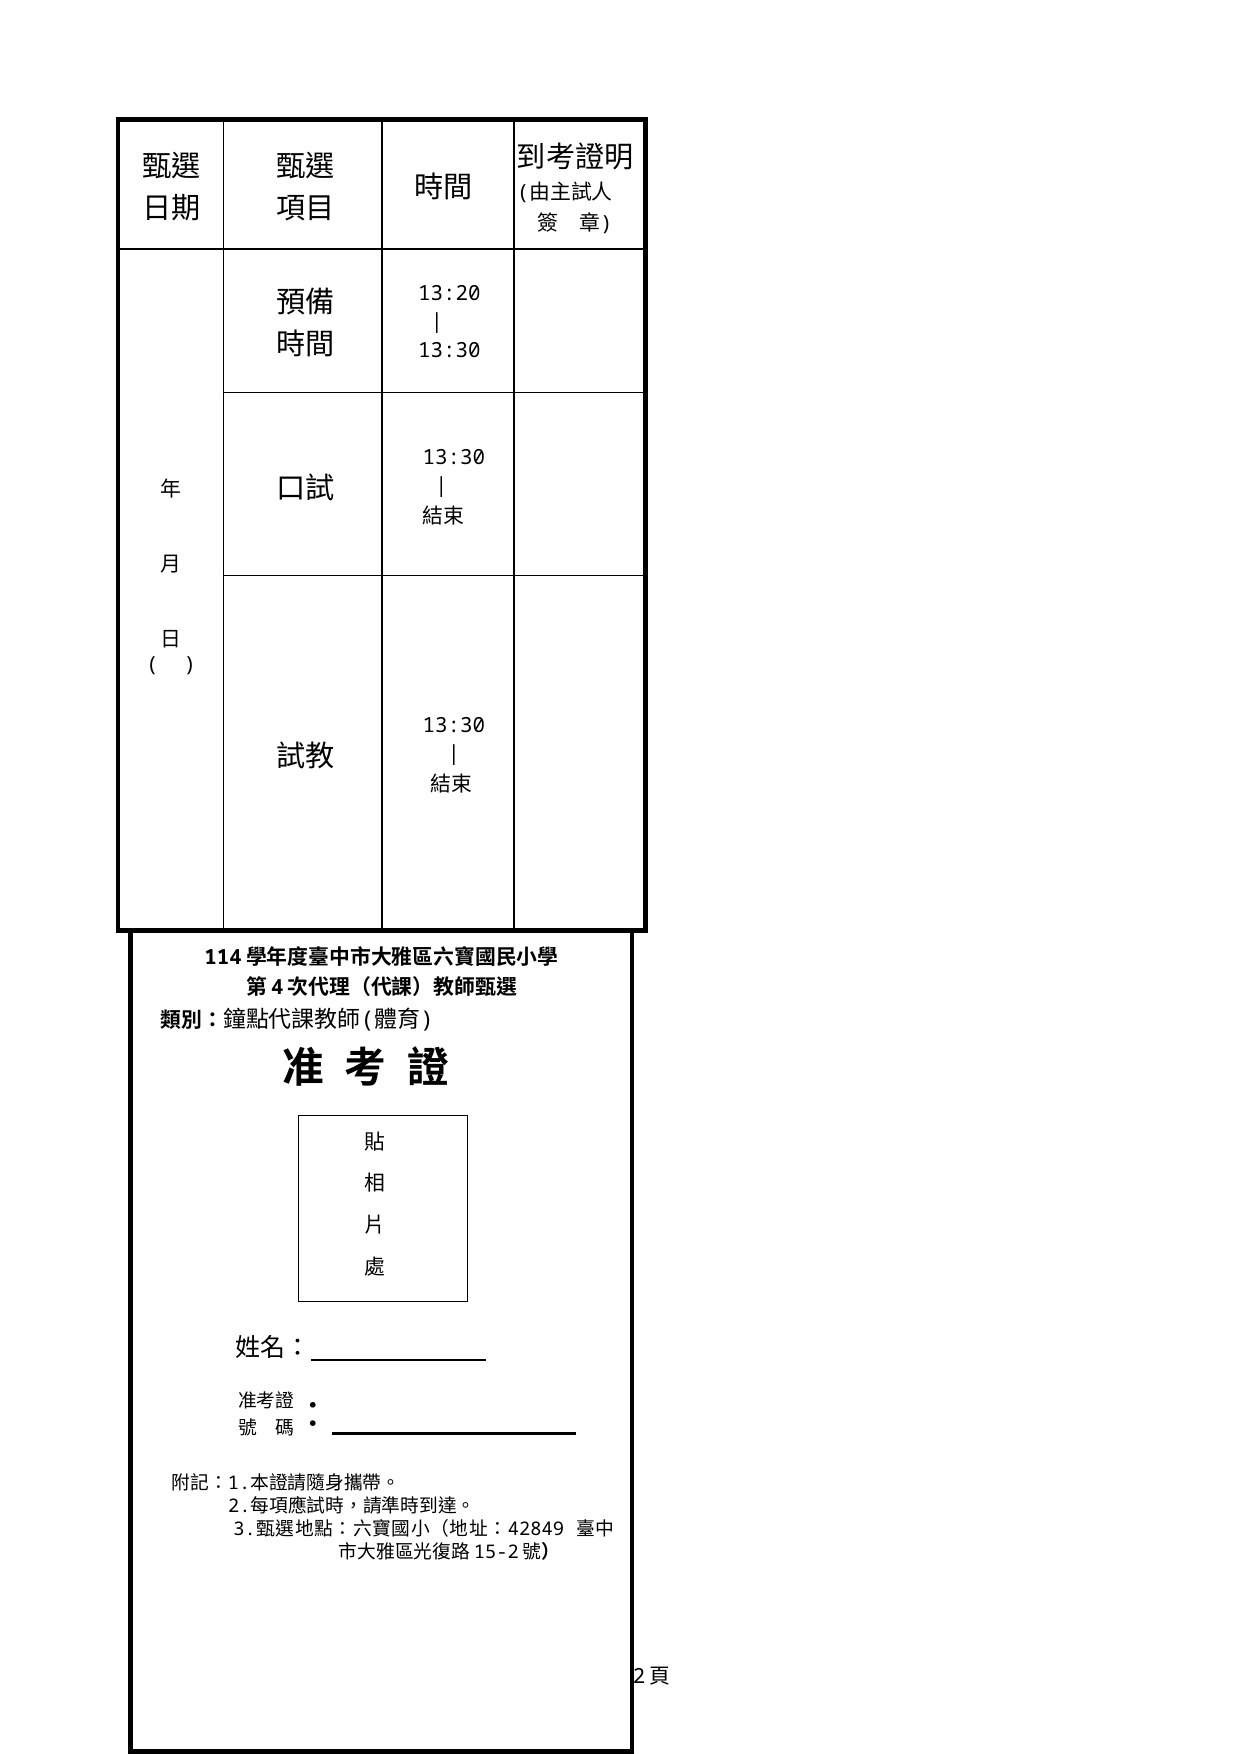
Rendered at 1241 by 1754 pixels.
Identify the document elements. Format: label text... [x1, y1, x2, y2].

text 附記：1.本證請隨身攜帶。 [171, 1471, 614, 1494]
table_header 到考證明 (由主試人 簽 章) [515, 122, 643, 248]
text 姓名： [148, 1327, 614, 1364]
text 准考證號碼： [148, 1399, 614, 1436]
table_cell [515, 250, 643, 392]
table_cell [515, 576, 643, 928]
table_cell 口試 [224, 393, 381, 575]
table_cell 預備 時間 [224, 250, 381, 392]
table_header 貼 相 片 處 [299, 1116, 467, 1301]
table_cell 13:30 | 結束 [383, 576, 513, 928]
table_header 甄選 日期 [120, 122, 223, 248]
text 114學年度臺中市大雅區六寶國民小學 [148, 940, 614, 971]
table_cell 13:30 | 結束 [383, 393, 513, 575]
table_header 時間 [383, 122, 513, 248]
text 2.每項應試時，請準時到達。 [148, 1494, 614, 1517]
table_cell [515, 393, 643, 575]
text 准 考 證 [148, 1034, 614, 1094]
table_header 甄選 項目 [224, 122, 381, 248]
table_cell 年 月 日 ( ) [120, 250, 223, 928]
table_cell 試教 [224, 576, 381, 928]
text 類別：鐘點代課教師(體育) [160, 1001, 614, 1034]
text 第4次代理（代課）教師甄選 [148, 971, 614, 1001]
table_cell 13:20 | 13:30 [383, 250, 513, 392]
text 3.甄選地點：六寶國小（地址：42849 臺中市大雅區光復路15-2號） [198, 1517, 614, 1563]
